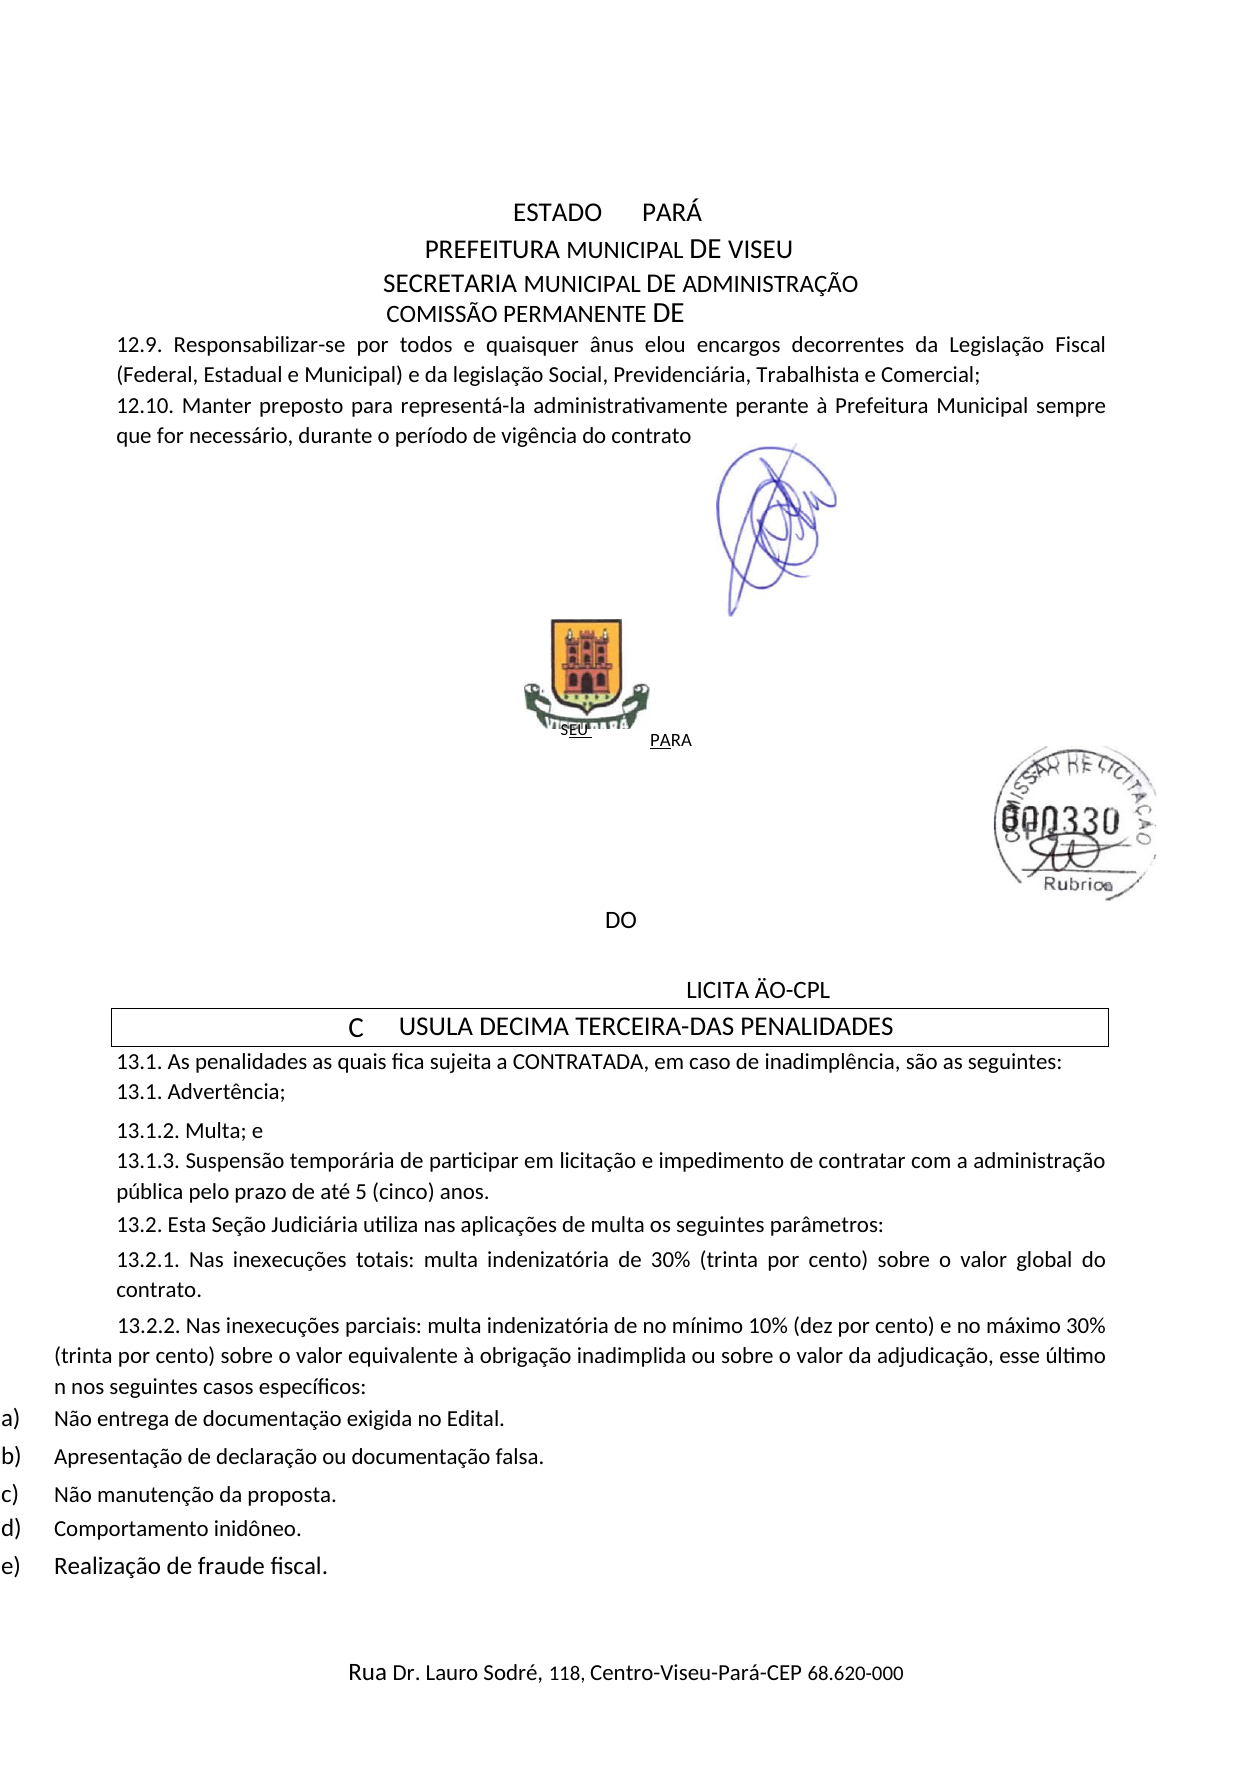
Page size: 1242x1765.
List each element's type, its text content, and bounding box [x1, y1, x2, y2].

table_header USULA DECIMA TERCEIRA-DAS PENALIDADES [399, 1009, 1108, 1046]
text PARA [54, 619, 1156, 901]
table_header C [112, 1009, 399, 1046]
text 13.2. Esta Seção Judiciária utiliza nas aplicações de multa os seguintes parâmetros: [116, 1210, 1108, 1238]
text 13.1.2. Multa; e [116, 1116, 1108, 1144]
text 13.1. Advertência; [116, 1077, 1108, 1106]
list Não manutenção da proposta. [1, 1478, 1108, 1509]
text LICITA ÄO-CPL [407, 974, 1109, 1004]
text DO [407, 904, 840, 935]
text 13.2.1. Nas inexecuções totais: multa indenizatória de 30% (trinta por cento) sobre o valor global do contrato. [116, 1245, 1108, 1304]
text 12.10. Manter preposto para representá-la administrativamente perante à Prefeitura Municipal sempre que for necessário, durante o período de vigência do contrato [116, 391, 1108, 617]
text 12.9. Responsabilizar-se por todos e quaisquer ânus elou encargos decorrentes da Legislação Fiscal (Federal, Estadual e Municipal) e da legislação Social, Previdenciária, Trabalhista e Comercial; [116, 330, 1108, 388]
list Não entrega de documentaçäo exigida no Edital. [1, 1402, 1108, 1433]
list Apresentação de declaração ou documentação falsa. [1, 1440, 1108, 1471]
list Comportamento inidôneo. [1, 1512, 1108, 1542]
text 13.1. As penalidades as quais fica sujeita a CONTRATADA, em caso de inadimplência, são as seguintes: [116, 1047, 1108, 1075]
text 13.1.3. Suspensão temporária de participar em licitação e impedimento de contratar com a administração pública pelo prazo de até 5 (cinco) anos. [116, 1147, 1108, 1205]
list Realização de fraude fiscal. [1, 1550, 1108, 1581]
text 13.2.2. Nas inexecuções parciais: multa indenizatória de no mínimo 10% (dez por cento) e no máximo 30% (trinta por cento) sobre o valor equivalente à obrigação inadimplida ou sobre o valor da adjudicação, esse último n nos seguintes casos específicos: [54, 1311, 1108, 1400]
